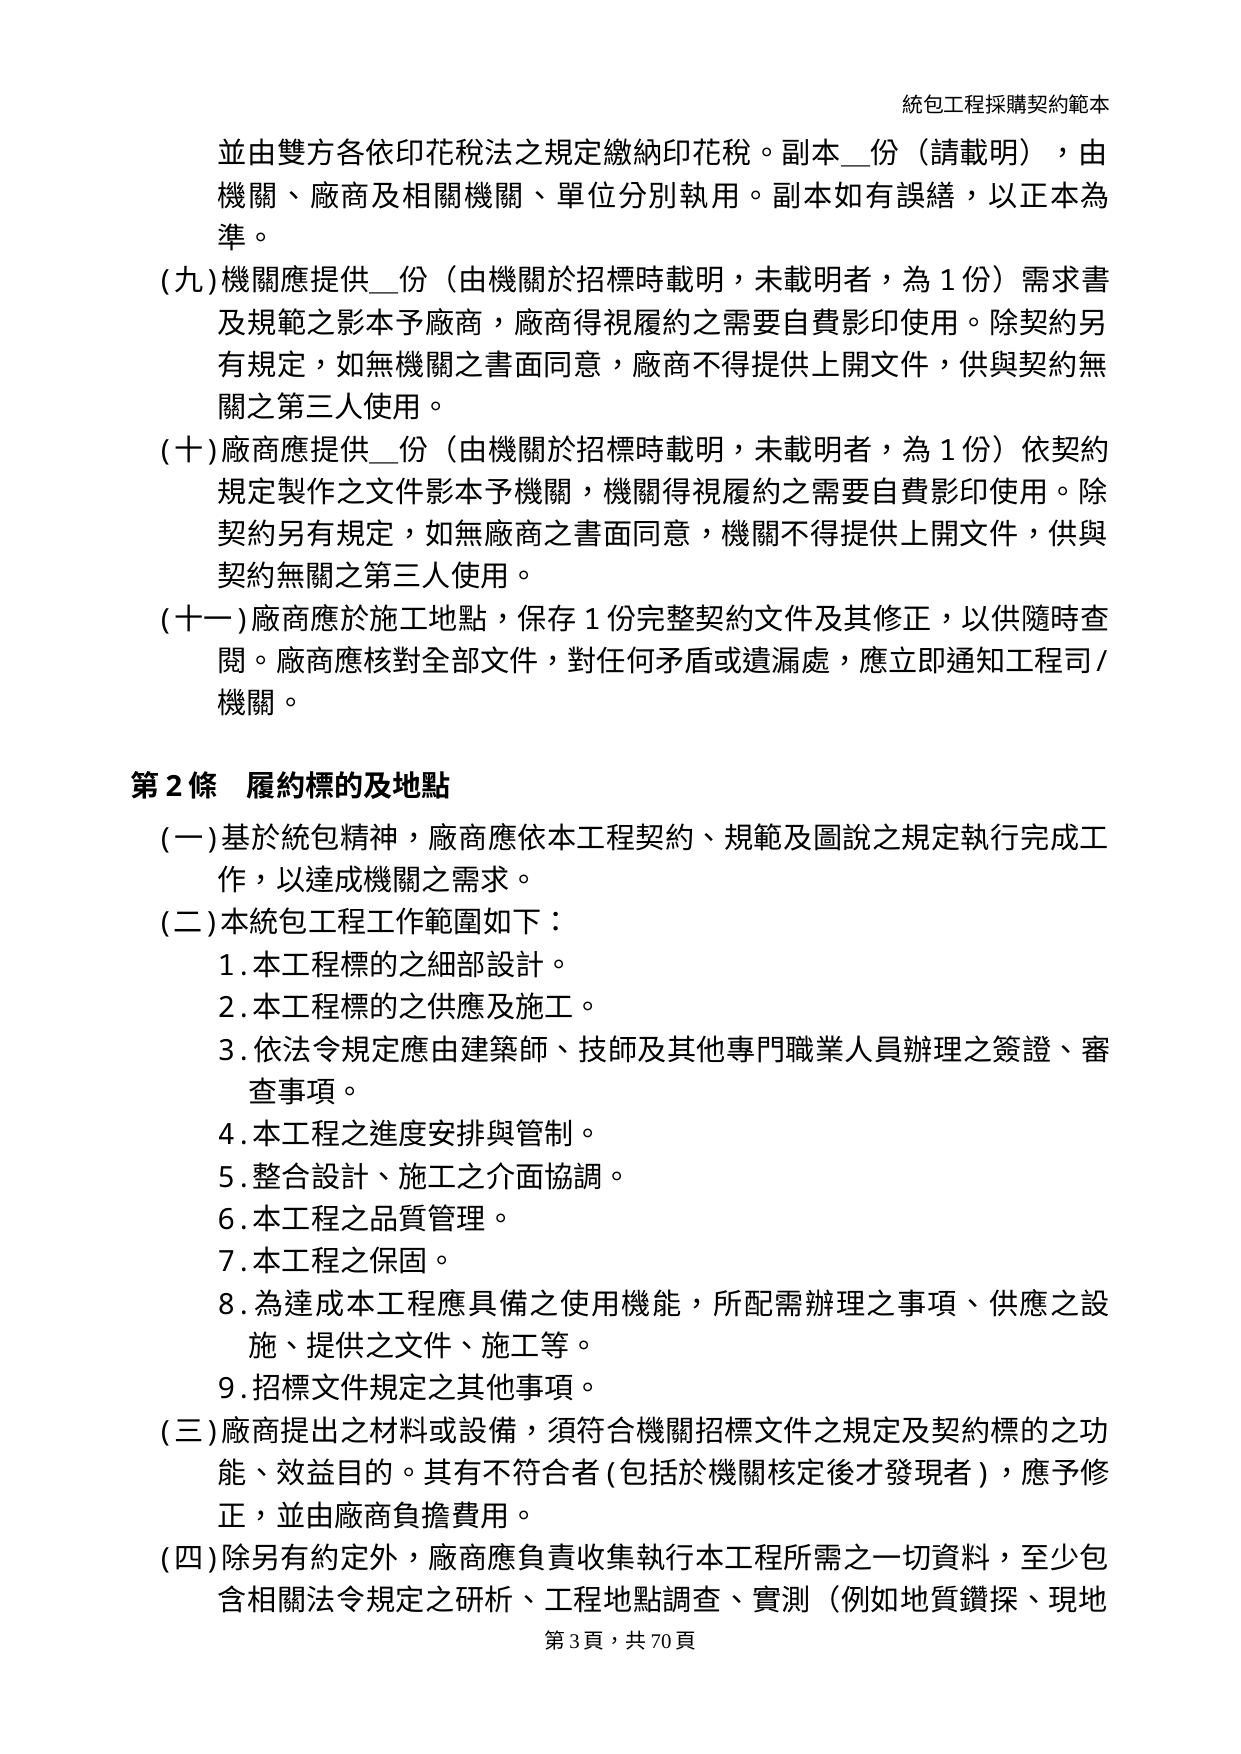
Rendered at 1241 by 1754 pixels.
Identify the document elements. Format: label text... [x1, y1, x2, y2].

text (十)廠商應提供＿份（由機關於招標時載明，未載明者，為1份）依契約規定製作之文件影本予機關，機關得視履約之需要自費影印使用。除契約另有規定，如無廠商之書面同意，機關不得提供上開文件，供與契約無關之第三人使用。 [156, 426, 1110, 595]
text 8.為達成本工程應具備之使用機能，所配需辦理之事項、供應之設施、提供之文件、施工等。 [217, 1280, 1110, 1365]
text 第2條 履約標的及地點 [130, 762, 1110, 804]
text 並由雙方各依印花稅法之規定繳納印花稅。副本＿份（請載明），由機關、廠商及相關機關、單位分別執用。副本如有誤繕，以正本為準。 [156, 130, 1110, 257]
text (十一)廠商應於施工地點，保存1份完整契約文件及其修正，以供隨時查閱。廠商應核對全部文件，對任何矛盾或遺漏處，應立即通知工程司/機關。 [156, 595, 1110, 722]
text (一)基於統包精神，廠商應依本工程契約、規範及圖說之規定執行完成工作，以達成機關之需求。 [156, 814, 1110, 899]
text (九)機關應提供＿份（由機關於招標時載明，未載明者，為1份）需求書及規範之影本予廠商，廠商得視履約之需要自費影印使用。除契約另有規定，如無機關之書面同意，廠商不得提供上開文件，供與契約無關之第三人使用。 [156, 257, 1110, 426]
text 7.本工程之保固。 [217, 1238, 1110, 1280]
text 1.本工程標的之細部設計。 [217, 941, 1110, 984]
text 6.本工程之品質管理。 [217, 1196, 1110, 1238]
text 2.本工程標的之供應及施工。 [217, 984, 1110, 1026]
text 9.招標文件規定之其他事項。 [217, 1365, 1110, 1407]
text (二)本統包工程工作範圍如下： [156, 899, 1110, 941]
text (三)廠商提出之材料或設備，須符合機關招標文件之規定及契約標的之功能、效益目的。其有不符合者(包括於機關核定後才發現者)，應予修正，並由廠商負擔費用。 [156, 1407, 1110, 1534]
text (四)除另有約定外，廠商應負責收集執行本工程所需之一切資料，至少包含相關法令規定之研析、工程地點調查、實測（例如地質鑽探、現地 [156, 1534, 1110, 1619]
text 4.本工程之進度安排與管制。 [217, 1111, 1110, 1153]
text 5.整合設計、施工之介面協調。 [217, 1153, 1110, 1196]
text 3.依法令規定應由建築師、技師及其他專門職業人員辦理之簽證、審查事項。 [217, 1026, 1110, 1111]
